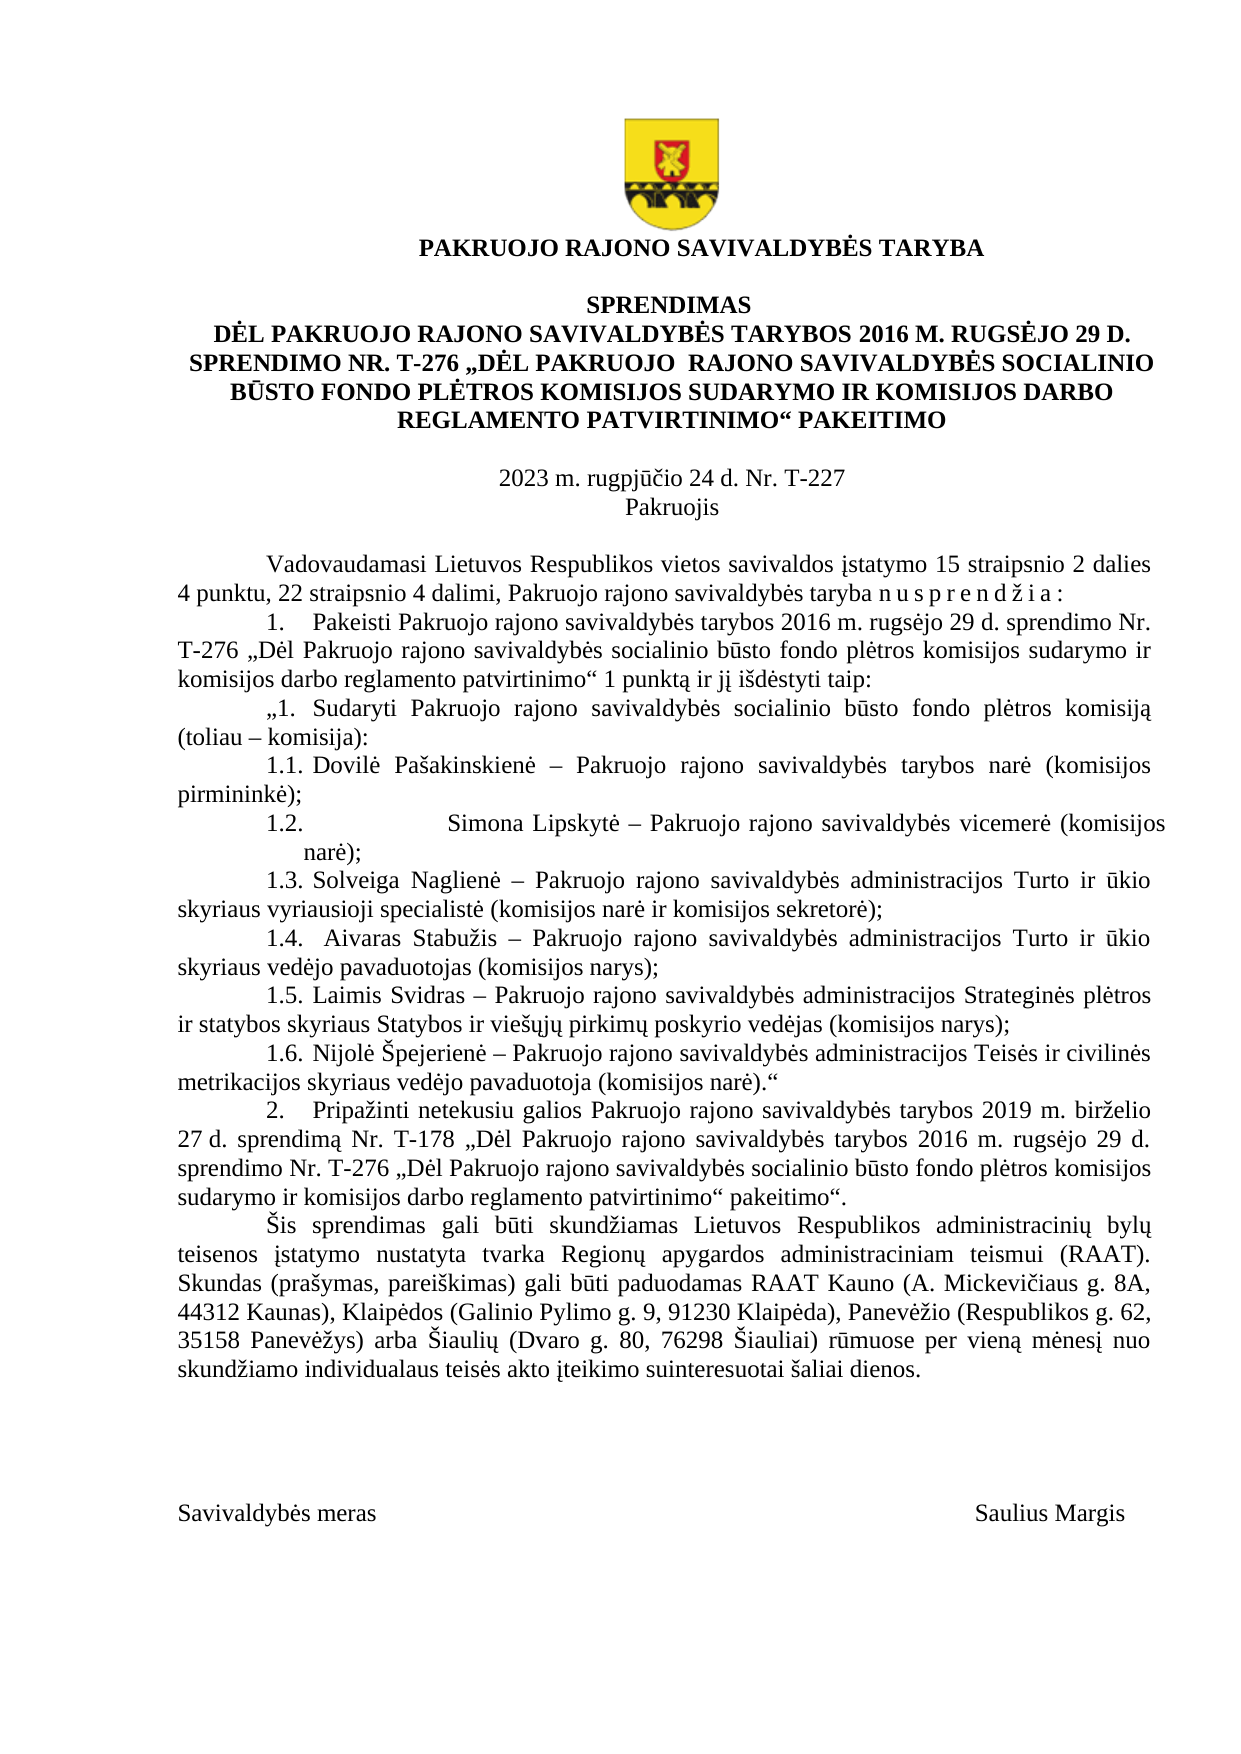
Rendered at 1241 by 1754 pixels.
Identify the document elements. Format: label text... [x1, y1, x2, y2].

text 2023 m. rugpjūčio 24 d. Nr. T-227 [177, 463, 1167, 492]
text PAKRUOJO RAJONO SAVIVALDYBĖS TARYBA [177, 233, 1167, 262]
text DĖL PAKRUOJO RAJONO SAVIVALDYBĖS TARYBOS 2016 M. RUGSĖJO 29 D. SPRENDIMO NR. T-276 „DĖL PAKRUOJO RAJONO SAVIVALDYBĖS SOCIALINIO BŪSTO FONDO PLĖTROS KOMISIJOS SUDARYMO IR KOMISIJOS DARBO REGLAMENTO PATVIRTINIMO“ PAKEITIMO [177, 319, 1167, 434]
text Savivaldybės meras Saulius Margis [177, 1498, 1167, 1527]
text 1.1. Dovilė Pašakinskienė – Pakruojo rajono savivaldybės tarybos narė (komisijos pirmininkė); [177, 751, 1152, 808]
text 1. Pakeisti Pakruojo rajono savivaldybės tarybos 2016 m. rugsėjo 29 d. sprendimo Nr. T-276 „Dėl Pakruojo rajono savivaldybės socialinio būsto fondo plėtros komisijos sudarymo ir komisijos darbo reglamento patvirtinimo“ 1 punktą ir jį išdėstyti taip: [177, 607, 1152, 693]
text 1.6. Nijolė Špejerienė – Pakruojo rajono savivaldybės administracijos Teisės ir civilinės metrikacijos skyriaus vedėjo pavaduotoja (komisijos narė).“ [177, 1038, 1152, 1096]
text Šis sprendimas gali būti skundžiamas Lietuvos Respublikos administracinių bylų teisenos įstatymo nustatyta tvarka Regionų apygardos administraciniam teismui (RAAT). Skundas (prašymas, pareiškimas) gali būti paduodamas RAAT Kauno (A. Mickevičiaus g. 8A, 44312 Kaunas), Klaipėdos (Galinio Pylimo g. 9, 91230 Klaipėda), Panevėžio (Respublikos g. 62, 35158 Panevėžys) arba Šiaulių (Dvaro g. 80, 76298 Šiauliai) rūmuose per vieną mėnesį nuo skundžiamo individualaus teisės akto įteikimo suinteresuotai šaliai dienos. [177, 1211, 1152, 1383]
text 1.2. Simona Lipskytė – Pakruojo rajono savivaldybės vicemerė (komisijos narė); [266, 808, 1167, 866]
text 1.3. Solveiga Naglienė – Pakruojo rajono savivaldybės administracijos Turto ir ūkio skyriaus vyriausioji specialistė (komisijos narė ir komisijos sekretorė); [177, 866, 1152, 923]
text SPRENDIMAS [177, 291, 1167, 319]
text „1. Sudaryti Pakruojo rajono savivaldybės socialinio būsto fondo plėtros komisiją (toliau – komisija): [177, 693, 1152, 751]
text 2. Pripažinti netekusiu galios Pakruojo rajono savivaldybės tarybos 2019 m. birželio 27 d. sprendimą Nr. T-178 „Dėl Pakruojo rajono savivaldybės tarybos 2016 m. rugsėjo 29 d. sprendimo Nr. T-276 „Dėl Pakruojo rajono savivaldybės socialinio būsto fondo plėtros komisijos sudarymo ir komisijos darbo reglamento patvirtinimo“ pakeitimo“. [177, 1096, 1152, 1211]
text Vadovaudamasi Lietuvos Respublikos vietos savivaldos įstatymo 15 straipsnio 2 dalies 4 punktu, 22 straipsnio 4 dalimi, Pakruojo rajono savivaldybės taryba nusprendžia: [177, 549, 1152, 607]
text Pakruojis [177, 492, 1167, 521]
text 1.5. Laimis Svidras – Pakruojo rajono savivaldybės administracijos Strateginės plėtros ir statybos skyriaus Statybos ir viešųjų pirkimų poskyrio vedėjas (komisijos narys); [177, 981, 1152, 1038]
text 1.4. Aivaras Stabužis – Pakruojo rajono savivaldybės administracijos Turto ir ūkio skyriaus vedėjo pavaduotojas (komisijos narys); [177, 923, 1152, 981]
